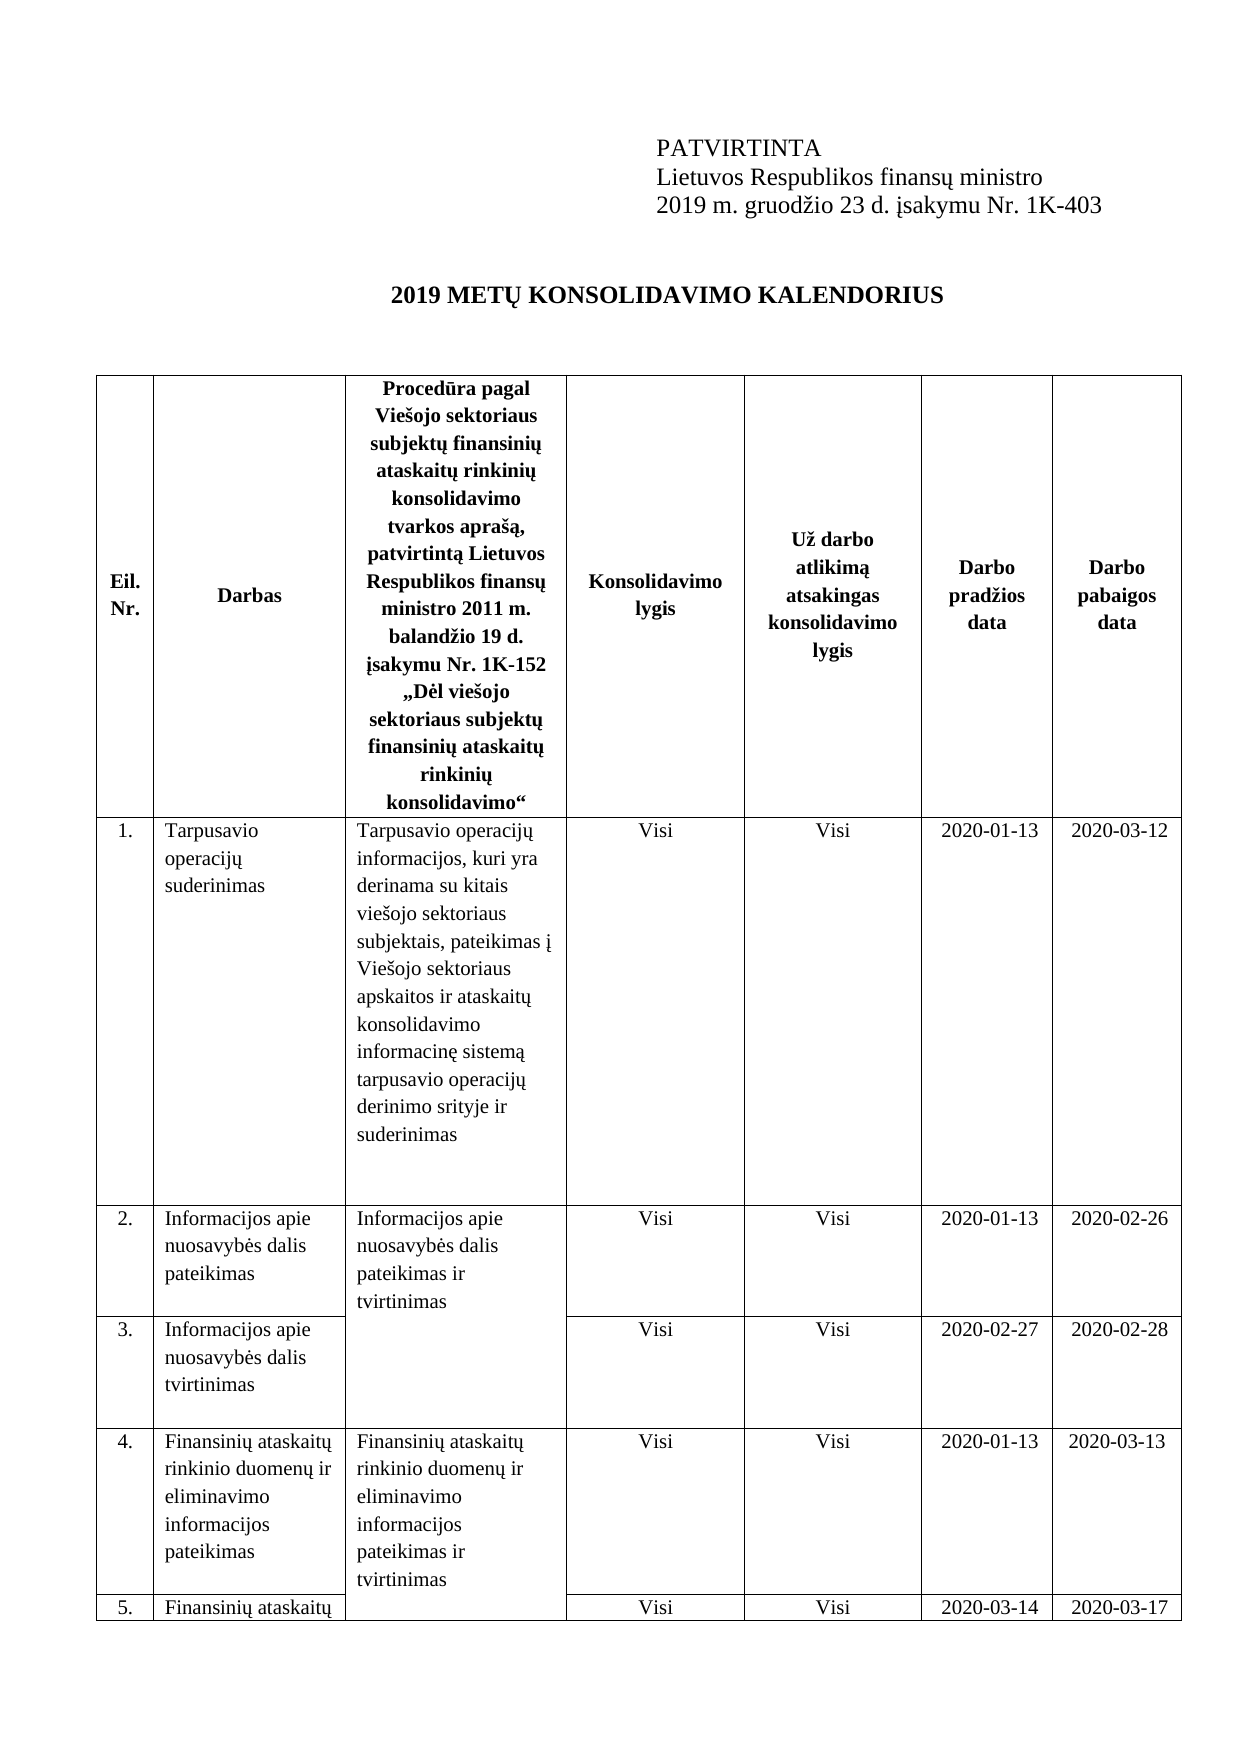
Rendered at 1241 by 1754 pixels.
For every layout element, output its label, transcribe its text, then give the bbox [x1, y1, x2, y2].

table_cell [744, 346, 921, 374]
table_cell 2020-02-26 [1053, 1206, 1181, 1316]
table_cell 2020-03-14 [922, 1595, 1052, 1620]
table_cell Visi [745, 1595, 921, 1620]
table_cell 2020-02-28 [1053, 1317, 1181, 1428]
text Lietuvos Respublikos finansų ministro [103, 162, 1181, 190]
table_cell Už darbo atlikimą atsakingas konsolidavimo lygis [745, 376, 921, 817]
table_cell Finansinių ataskaitų [154, 1595, 345, 1620]
table_cell Finansinių ataskaitų rinkinio duomenų ir eliminavimo informacijos pateikimas [154, 1429, 345, 1594]
table_cell Procedūra pagal Viešojo sektoriaus subjektų finansinių ataskaitų rinkinių konsolidavimo tvarkos aprašą, patvirtintą Lietuvos Respublikos finansų ministro 2011 m. balandžio 19 d. įsakymu Nr. 1K-152 „Dėl viešojo sektoriaus subjektų finansinių ataskaitų rinkinių konsolidavimo“ [346, 376, 566, 817]
table_cell [921, 346, 1053, 374]
table_cell Darbo pabaigos data [1053, 376, 1181, 817]
table_cell Informacijos apie nuosavybės dalis pateikimas [154, 1206, 345, 1316]
table_cell 2020-02-27 [922, 1317, 1052, 1428]
table_cell Eil. Nr. [97, 376, 153, 817]
table_cell Informacijos apie nuosavybės dalis tvirtinimas [154, 1317, 345, 1428]
table_cell 1. [97, 818, 153, 1205]
table_cell [97, 346, 153, 374]
table_cell Visi [567, 1206, 744, 1316]
table_cell [345, 346, 567, 374]
table_cell 2020-01-13 [922, 1429, 1052, 1594]
text 2019 m. gruodžio 23 d. įsakymu Nr. 1K-403 [103, 190, 1181, 219]
table_cell Visi [745, 1206, 921, 1316]
table_cell Visi [567, 818, 744, 1205]
table_cell [1053, 346, 1181, 374]
table_cell Tarpusavio operacijų informacijos, kuri yra derinama su kitais viešojo sektoriaus subjektais, pateikimas į Viešojo sektoriaus apskaitos ir ataskaitų konsolidavimo informacinę sistemą tarpusavio operacijų derinimo srityje ir suderinimas [346, 818, 566, 1205]
table_cell Visi [745, 818, 921, 1205]
table_cell Visi [567, 1317, 744, 1428]
table_cell 2020-03-13 [1053, 1429, 1181, 1594]
table_cell [153, 346, 345, 374]
table_cell Konsolidavimo lygis [567, 376, 744, 817]
table_cell Visi [567, 1429, 744, 1594]
table_cell 4. [97, 1429, 153, 1594]
table_cell Darbo pradžios data [922, 376, 1052, 817]
table_cell 2020-01-13 [922, 818, 1052, 1205]
table_cell 2020-03-17 [1053, 1595, 1181, 1620]
table_cell 3. [97, 1317, 153, 1428]
text PATVIRTINTA [575, 133, 1181, 162]
table_cell Visi [745, 1317, 921, 1428]
table_cell Finansinių ataskaitų rinkinio duomenų ir eliminavimo informacijos pateikimas ir tvirtinimas [346, 1429, 566, 1620]
table_cell Darbas [154, 376, 345, 817]
table_cell Informacijos apie nuosavybės dalis pateikimas ir tvirtinimas [346, 1206, 566, 1428]
table_cell 2020-03-12 [1053, 818, 1181, 1205]
table_cell Tarpusavio operacijų suderinimas [154, 818, 345, 1205]
table_cell Visi [567, 1595, 744, 1620]
table_cell [567, 346, 744, 374]
table_cell Visi [745, 1429, 921, 1594]
table_cell 2020-01-13 [922, 1206, 1052, 1316]
table_header [97, 280, 153, 346]
table_header 2019 METŲ KONSOLIDAVIMO KALENDORIUS [153, 280, 1181, 346]
table_cell 5. [97, 1595, 153, 1620]
table_cell 2. [97, 1206, 153, 1316]
